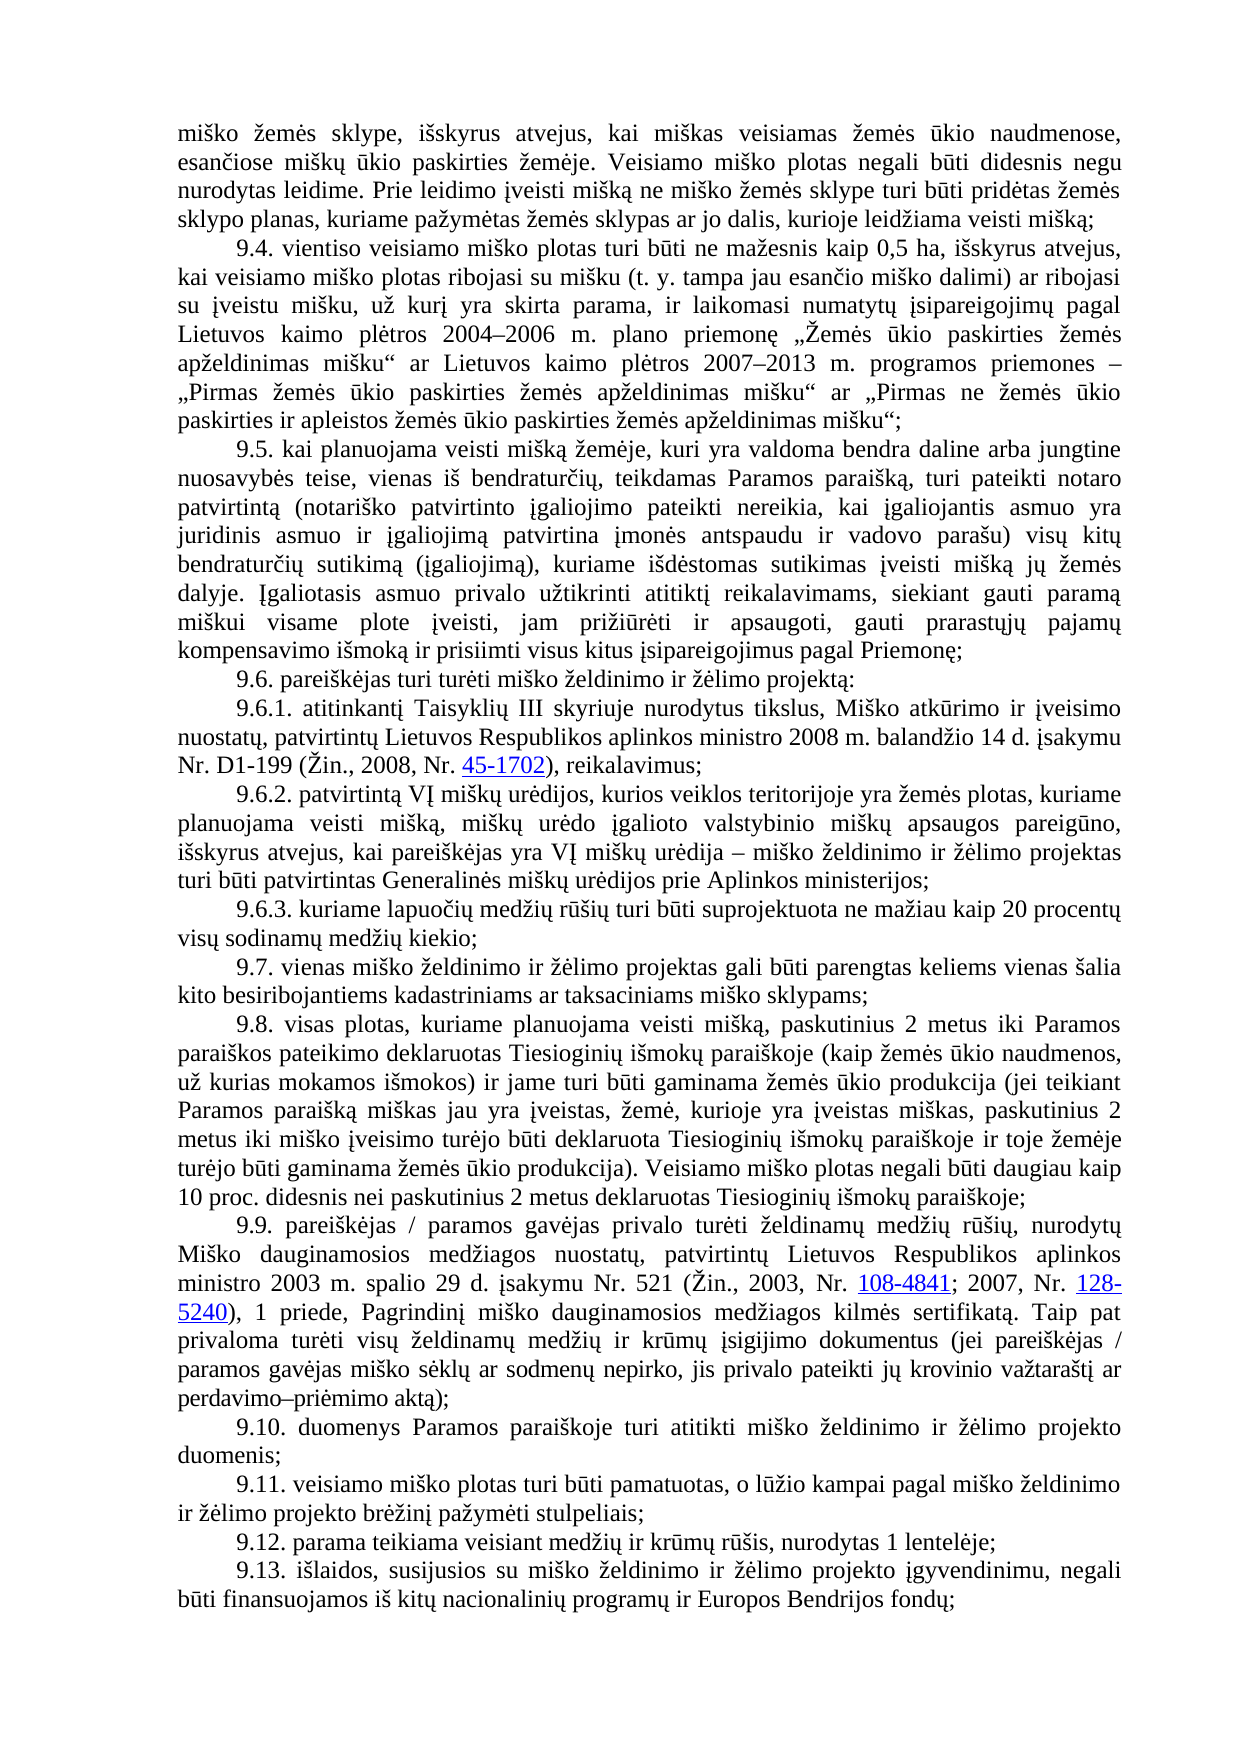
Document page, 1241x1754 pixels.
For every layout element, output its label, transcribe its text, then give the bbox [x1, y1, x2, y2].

text 9.6. pareiškėjas turi turėti miško želdinimo ir žėlimo projektą: [177, 664, 1122, 693]
text 9.5. kai planuojama veisti mišką žemėje, kuri yra valdoma bendra daline arba jungtine nuosavybės teise, vienas iš bendraturčių, teikdamas Paramos paraišką, turi pateikti notaro patvirtintą (notariško patvirtinto įgaliojimo pateikti nereikia, kai įgaliojantis asmuo yra juridinis asmuo ir įgaliojimą patvirtina įmonės antspaudu ir vadovo parašu) visų kitų bendraturčių sutikimą (įgaliojimą), kuriame išdėstomas sutikimas įveisti mišką jų žemės dalyje. Įgaliotasis asmuo privalo užtikrinti atitiktį reikalavimams, siekiant gauti paramą miškui visame plote įveisti, jam prižiūrėti ir apsaugoti, gauti prarastųjų pajamų kompensavimo išmoką ir prisiimti visus kitus įsipareigojimus pagal Priemonę; [177, 434, 1122, 664]
text 9.13. išlaidos, susijusios su miško želdinimo ir žėlimo projekto įgyvendinimu, negali būti finansuojamos iš kitų nacionalinių programų ir Europos Bendrijos fondų; [177, 1556, 1122, 1613]
text miško žemės sklype, išskyrus atvejus, kai miškas veisiamas žemės ūkio naudmenose, esančiose miškų ūkio paskirties žemėje. Veisiamo miško plotas negali būti didesnis negu nurodytas leidime. Prie leidimo įveisti mišką ne miško žemės sklype turi būti pridėtas žemės sklypo planas, kuriame pažymėtas žemės sklypas ar jo dalis, kurioje leidžiama veisti mišką; [177, 118, 1122, 233]
text 9.6.2. patvirtintą VĮ miškų urėdijos, kurios veiklos teritorijoje yra žemės plotas, kuriame planuojama veisti mišką, miškų urėdo įgalioto valstybinio miškų apsaugos pareigūno, išskyrus atvejus, kai pareiškėjas yra VĮ miškų urėdija – miško želdinimo ir žėlimo projektas turi būti patvirtintas Generalinės miškų urėdijos prie Aplinkos ministerijos; [177, 779, 1122, 894]
text 9.7. vienas miško želdinimo ir žėlimo projektas gali būti parengtas keliems vienas šalia kito besiribojantiems kadastriniams ar taksaciniams miško sklypams; [177, 952, 1122, 1009]
text 9.8. visas plotas, kuriame planuojama veisti mišką, paskutinius 2 metus iki Paramos paraiškos pateikimo deklaruotas Tiesioginių išmokų paraiškoje (kaip žemės ūkio naudmenos, už kurias mokamos išmokos) ir jame turi būti gaminama žemės ūkio produkcija (jei teikiant Paramos paraišką miškas jau yra įveistas, žemė, kurioje yra įveistas miškas, paskutinius 2 metus iki miško įveisimo turėjo būti deklaruota Tiesioginių išmokų paraiškoje ir toje žemėje turėjo būti gaminama žemės ūkio produkcija). Veisiamo miško plotas negali būti daugiau kaip 10 proc. didesnis nei paskutinius 2 metus deklaruotas Tiesioginių išmokų paraiškoje; [177, 1009, 1122, 1211]
text 9.4. vientiso veisiamo miško plotas turi būti ne mažesnis kaip 0,5 ha, išskyrus atvejus, kai veisiamo miško plotas ribojasi su mišku (t. y. tampa jau esančio miško dalimi) ar ribojasi su įveistu mišku, už kurį yra skirta parama, ir laikomasi numatytų įsipareigojimų pagal Lietuvos kaimo plėtros 2004–2006 m. plano priemonę „Žemės ūkio paskirties žemės apželdinimas mišku“ ar Lietuvos kaimo plėtros 2007–2013 m. programos priemones – „Pirmas žemės ūkio paskirties žemės apželdinimas mišku“ ar „Pirmas ne žemės ūkio paskirties ir apleistos žemės ūkio paskirties žemės apželdinimas mišku“; [177, 233, 1122, 434]
text 9.9. pareiškėjas / paramos gavėjas privalo turėti želdinamų medžių rūšių, nurodytų Miško dauginamosios medžiagos nuostatų, patvirtintų Lietuvos Respublikos aplinkos ministro 2003 m. spalio 29 d. įsakymu Nr. 521 (Žin., 2003, Nr. 108-4841; 2007, Nr. 128-5240), 1 priede, Pagrindinį miško dauginamosios medžiagos kilmės sertifikatą. Taip pat privaloma turėti visų želdinamų medžių ir krūmų įsigijimo dokumentus (jei pareiškėjas / paramos gavėjas miško sėklų ar sodmenų nepirko, jis privalo pateikti jų krovinio važtaraštį ar perdavimo–priėmimo aktą); [177, 1211, 1122, 1412]
text 9.6.3. kuriame lapuočių medžių rūšių turi būti suprojektuota ne mažiau kaip 20 procentų visų sodinamų medžių kiekio; [177, 894, 1122, 952]
text 9.12. parama teikiama veisiant medžių ir krūmų rūšis, nurodytas 1 lentelėje; [177, 1527, 1122, 1556]
text 9.11. veisiamo miško plotas turi būti pamatuotas, o lūžio kampai pagal miško želdinimo ir žėlimo projekto brėžinį pažymėti stulpeliais; [177, 1469, 1122, 1527]
text 9.10. duomenys Paramos paraiškoje turi atitikti miško želdinimo ir žėlimo projekto duomenis; [177, 1412, 1122, 1469]
text 9.6.1. atitinkantį Taisyklių III skyriuje nurodytus tikslus, Miško atkūrimo ir įveisimo nuostatų, patvirtintų Lietuvos Respublikos aplinkos ministro 2008 m. balandžio 14 d. įsakymu Nr. D1-199 (Žin., 2008, Nr. 45-1702), reikalavimus; [177, 693, 1122, 779]
